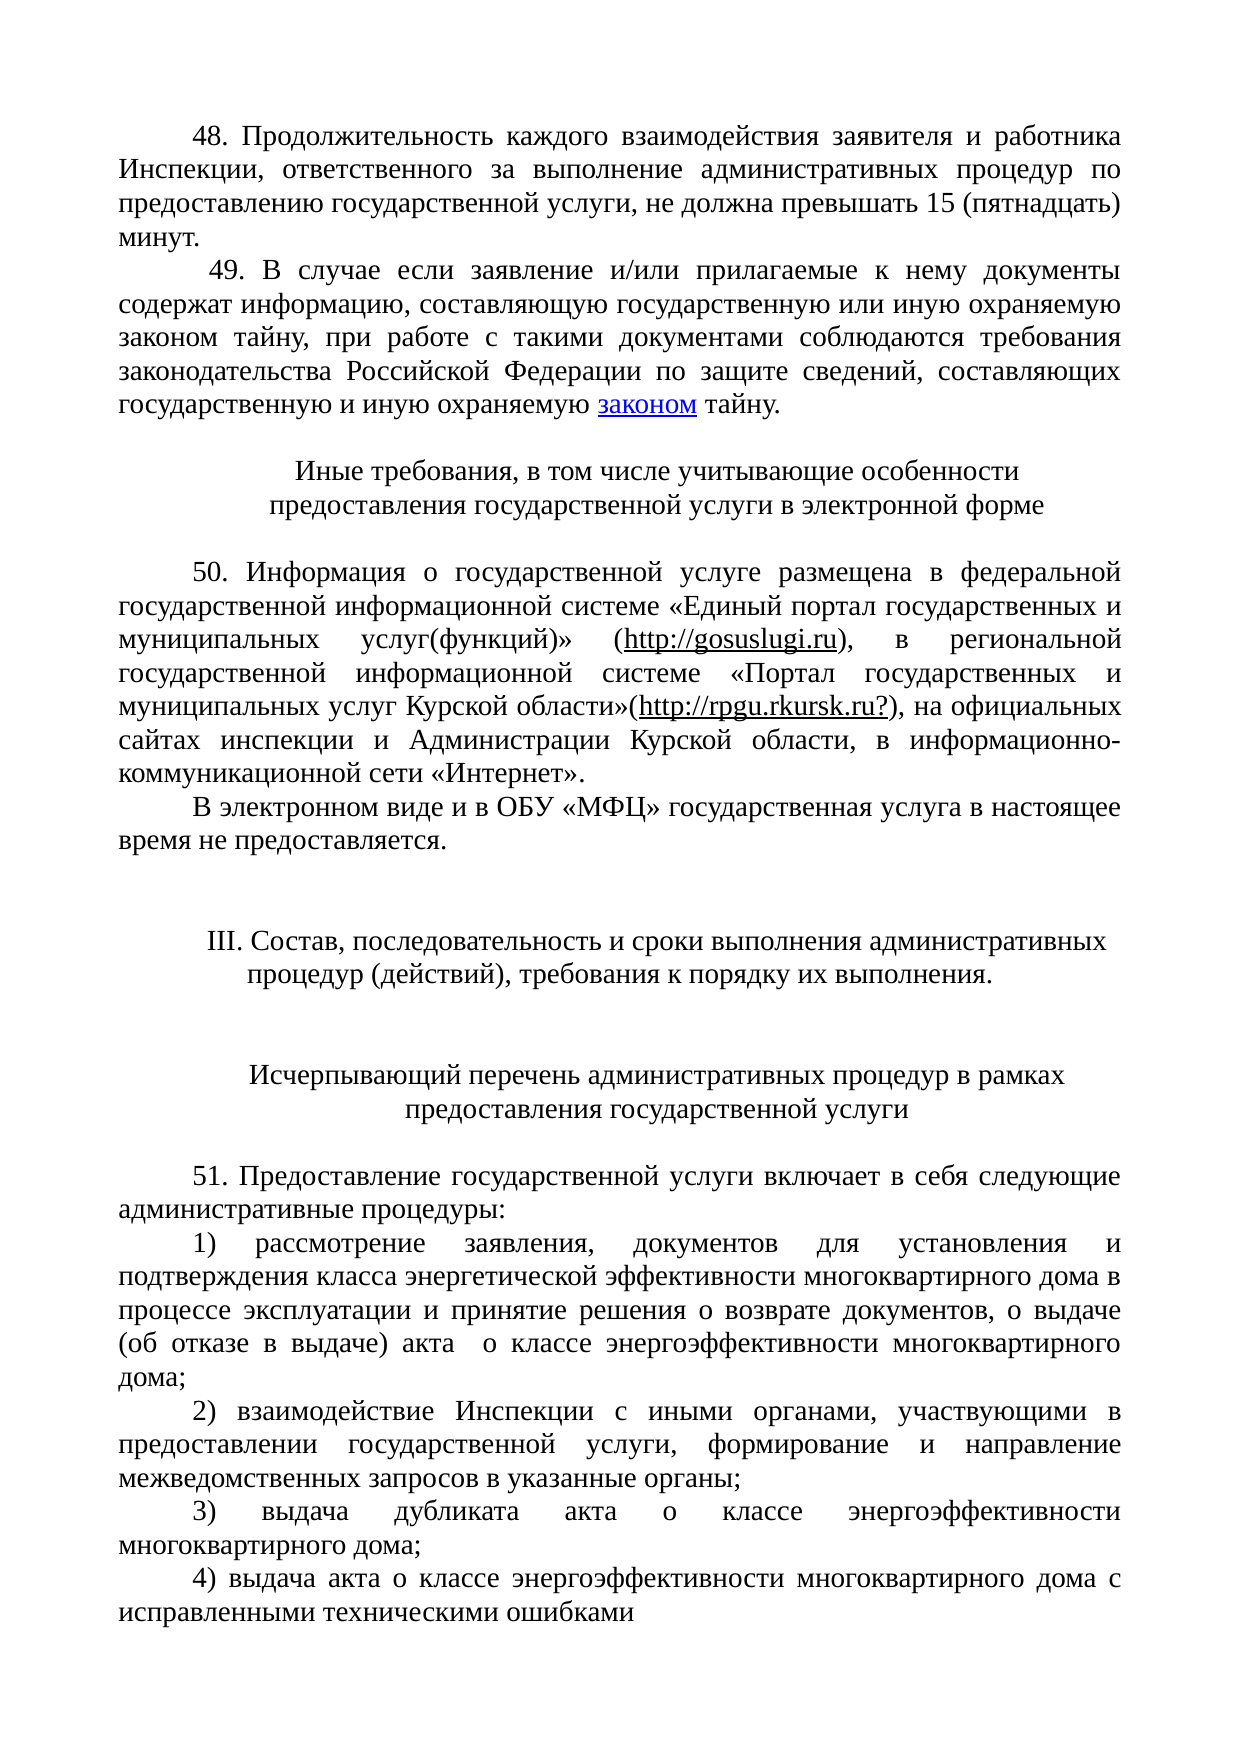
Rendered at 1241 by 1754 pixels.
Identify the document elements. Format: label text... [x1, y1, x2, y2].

text 48. Продолжительность каждого взаимодействия заявителя и работника Инспекции, ответственного за выполнение административных процедур по предоставлению государственной услуги, не должна превышать 15 (пятнадцать) минут. [118, 118, 1122, 252]
text 2) взаимодействие Инспекции с иными органами, участвующими в предоставлении государственной услуги, формирование и направление межведомственных запросов в указанные органы; [118, 1393, 1122, 1493]
text 1) рассмотрение заявления, документов для установления и подтверждения класса энергетической эффективности многоквартирного дома в процессе эксплуатации и принятие решения о возврате документов, о выдаче (об отказе в выдаче) акта о классе энергоэффективности многоквартирного дома; [118, 1225, 1122, 1393]
text предоставления государственной услуги в электронной форме [118, 487, 1122, 521]
text 3) выдача дубликата акта о классе энергоэффективности многоквартирного дома; [118, 1493, 1122, 1560]
text 50. Информация о государственной услуге размещена в федеральной государственной информационной системе «Единый портал государственных и муниципальных услуг(функций)» (http://gosuslugi.ru), в региональной государственной информационной системе «Портал государственных и муниципальных услуг Курской области»(http://rpgu.rkursk.ru?), на официальных сайтах инспекции и Администрации Курской области, в информационно-коммуникационной сети «Интернет». [118, 554, 1122, 789]
text предоставления государственной услуги [118, 1091, 1122, 1124]
text В электронном виде и в ОБУ «МФЦ» государственная услуга в настоящее время не предоставляется. [118, 789, 1122, 856]
text 4) выдача акта о классе энергоэффективности многоквартирного дома с исправленными техническими ошибками [118, 1560, 1122, 1627]
text 51. Предоставление государственной услуги включает в себя следующие административные процедуры: [118, 1158, 1122, 1225]
text 49. В случае если заявление и/или прилагаемые к нему документы содержат информацию, составляющую государственную или иную охраняемую законом тайну, при работе с такими документами соблюдаются требования законодательства Российской Федерации по защите сведений, составляющих государственную и иную охраняемую законом тайну. [118, 252, 1122, 420]
text III. Состав, последовательность и сроки выполнения административных процедур (действий), требования к порядку их выполнения. [118, 923, 1122, 990]
text Иные требования, в том числе учитывающие особенности [118, 453, 1122, 487]
text Исчерпывающий перечень административных процедур в рамках [118, 1057, 1122, 1091]
